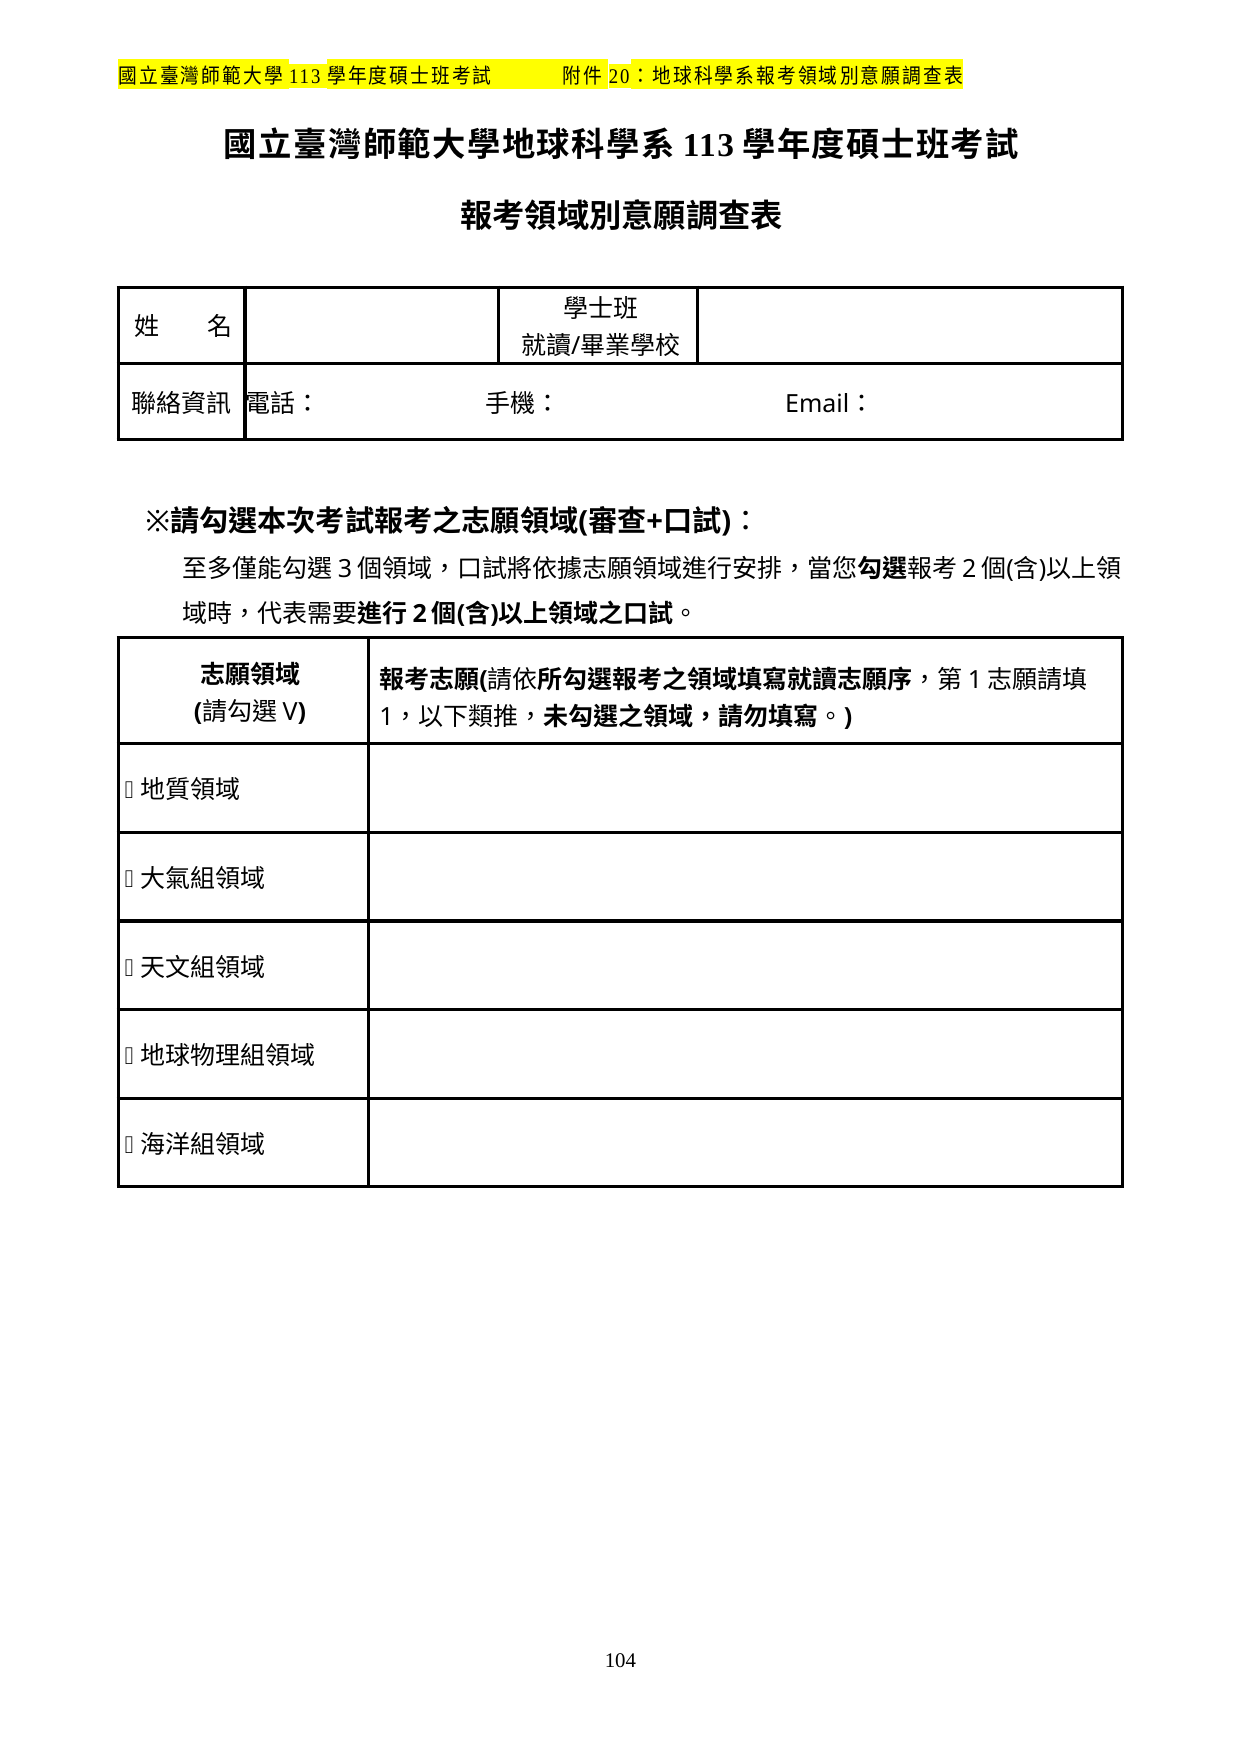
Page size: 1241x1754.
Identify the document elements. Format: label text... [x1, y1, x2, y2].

text 國立臺灣師範大學地球科學系113學年度碩士班考試 [118, 118, 1124, 166]
table_cell 電話： 手機： Email： [247, 365, 1121, 438]
text 報考領域別意願調查表 [118, 190, 1124, 237]
table_header 姓 名 [120, 289, 243, 362]
table_header 報考志願(請依所勾選報考之領域填寫就讀志願序，第1志願請填1，以下類推，未勾選之領域，請勿填寫。) [370, 639, 1121, 742]
table_header 志願領域 (請勾選V) [120, 639, 367, 742]
table_cell  海洋組領域 [120, 1100, 367, 1185]
table_cell  天文組領域 [120, 923, 367, 1008]
table_cell [370, 1100, 1121, 1185]
text ※請勾選本次考試報考之志願領域(審查+口試)： [145, 494, 1124, 540]
table_cell [370, 834, 1121, 919]
table_cell [370, 1011, 1121, 1097]
table_header [247, 289, 497, 362]
table_header 學士班 就讀/畢業學校 [500, 289, 696, 362]
table_cell 聯絡資訊 [120, 365, 243, 438]
table_cell [370, 745, 1121, 831]
table_cell [370, 923, 1121, 1008]
table_cell  地質領域 [120, 745, 367, 831]
table_cell  地球物理組領域 [120, 1011, 367, 1097]
table_cell  大氣組領域 [120, 834, 367, 919]
text 至多僅能勾選3個領域，口試將依據志願領域進行安排，當您勾選報考2個(含)以上領域時，代表需要進行2個(含)以上領域之口試。 [182, 540, 1124, 632]
table_header [699, 289, 1121, 362]
